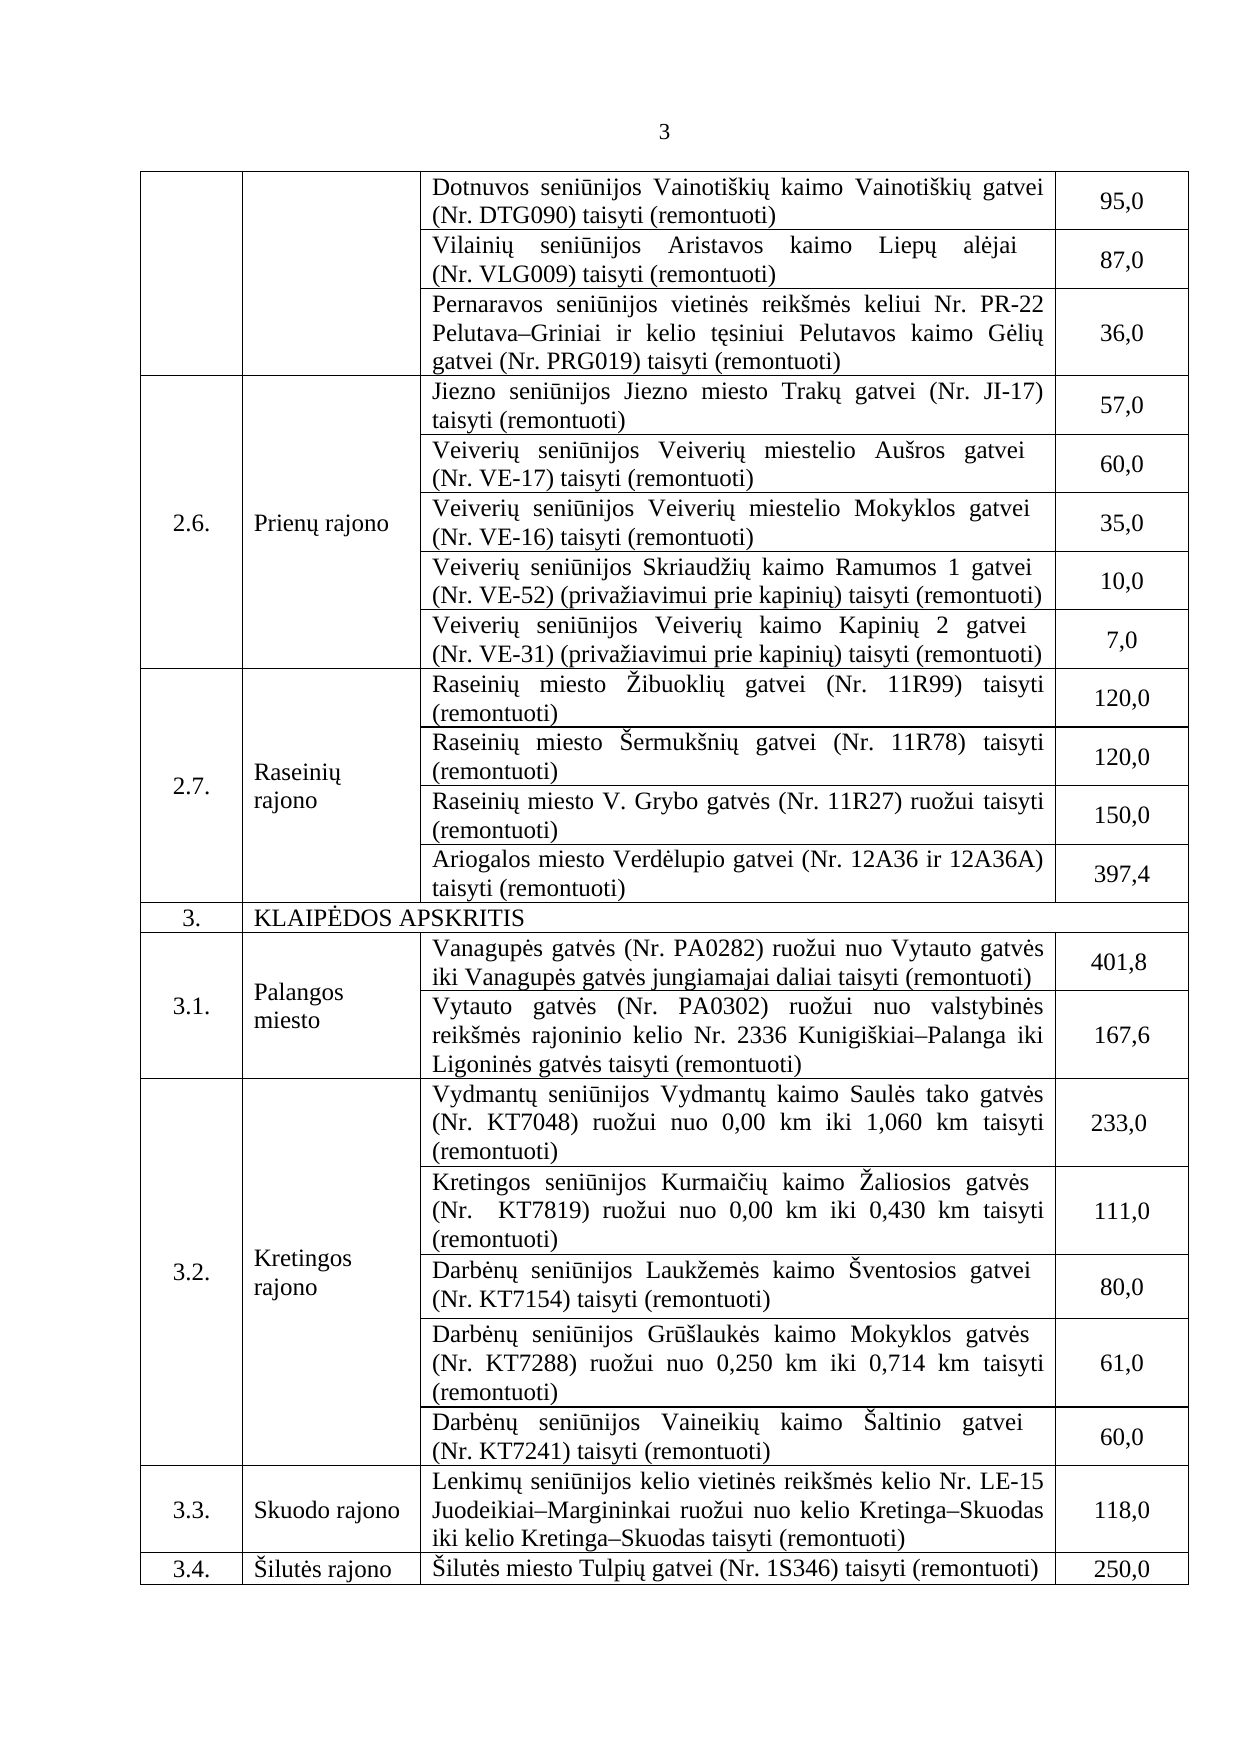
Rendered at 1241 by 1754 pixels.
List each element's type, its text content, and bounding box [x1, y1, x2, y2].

table_cell Raseinių rajono [243, 669, 420, 902]
table_cell Šilutės miesto Tulpių gatvei (Nr. 1S346) taisyti (remontuoti) [421, 1553, 1055, 1583]
table_cell Ariogalos miesto Verdėlupio gatvei (Nr. 12A36 ir 12A36A) taisyti (remontuoti) [421, 845, 1055, 902]
table_cell Darbėnų seniūnijos Laukžemės kaimo Šventosios gatvei (Nr. KT7154) taisyti (remontuoti) [421, 1255, 1055, 1318]
table_cell 118,0 [1056, 1466, 1188, 1552]
table_cell 7,0 [1056, 610, 1188, 668]
table_cell 150,0 [1056, 786, 1188, 843]
table_cell Raseinių miesto V. Grybo gatvės (Nr. 11R27) ruožui taisyti (remontuoti) [421, 786, 1055, 843]
table_cell Darbėnų seniūnijos Grūšlaukės kaimo Mokyklos gatvės (Nr. KT7288) ruožui nuo 0,250 km iki 0,714 km taisyti (remontuoti) [421, 1319, 1055, 1406]
table_cell 3.1. [141, 933, 242, 1078]
table_cell Veiverių seniūnijos Veiverių kaimo Kapinių 2 gatvei (Nr. VE-31) (privažiavimui prie kapinių) taisyti (remontuoti) [421, 610, 1055, 668]
table_cell 80,0 [1056, 1255, 1188, 1318]
table_cell Veiverių seniūnijos Veiverių miestelio Aušros gatvei (Nr. VE-17) taisyti (remontuoti) [421, 435, 1055, 492]
table_cell 401,8 [1056, 933, 1188, 990]
table_cell Kretingos rajono [243, 1079, 420, 1465]
table_cell Raseinių miesto Šermukšnių gatvei (Nr. 11R78) taisyti (remontuoti) [421, 728, 1055, 785]
table_cell 60,0 [1056, 1408, 1188, 1465]
table_cell 10,0 [1056, 552, 1188, 609]
table_cell 2.7. [141, 669, 242, 902]
table_cell 120,0 [1056, 669, 1188, 726]
table_cell Veiverių seniūnijos Veiverių miestelio Mokyklos gatvei (Nr. VE-16) taisyti (remontuoti) [421, 493, 1055, 551]
table_cell 3.3. [141, 1466, 242, 1552]
table_cell 111,0 [1056, 1167, 1188, 1254]
table_cell 36,0 [1056, 289, 1188, 375]
table_cell Vanagupės gatvės (Nr. PA0282) ruožui nuo Vytauto gatvės iki Vanagupės gatvės jungiamajai daliai taisyti (remontuoti) [421, 933, 1055, 990]
table_cell Kretingos seniūnijos Kurmaičių kaimo Žaliosios gatvės (Nr. KT7819) ruožui nuo 0,00 km iki 0,430 km taisyti (remontuoti) [421, 1167, 1055, 1254]
table_cell Skuodo rajono [243, 1466, 420, 1552]
table_cell Prienų rajono [243, 376, 420, 668]
table_cell 35,0 [1056, 493, 1188, 551]
table_cell Vydmantų seniūnijos Vydmantų kaimo Saulės tako gatvės (Nr. KT7048) ruožui nuo 0,00 km iki 1,060 km taisyti (remontuoti) [421, 1079, 1055, 1166]
table_cell 95,0 [1056, 172, 1188, 229]
table_cell 57,0 [1056, 376, 1188, 434]
table_cell 167,6 [1056, 991, 1188, 1078]
table_cell 61,0 [1056, 1319, 1188, 1406]
table_cell Vytauto gatvės (Nr. PA0302) ruožui nuo valstybinės reikšmės rajoninio kelio Nr. 2336 Kunigiškiai–Palanga iki Ligoninės gatvės taisyti (remontuoti) [421, 991, 1055, 1078]
table_cell Vilainių seniūnijos Aristavos kaimo Liepų alėjai (Nr. VLG009) taisyti (remontuoti) [421, 230, 1055, 288]
table_cell 233,0 [1056, 1079, 1188, 1166]
table_cell Jiezno seniūnijos Jiezno miesto Trakų gatvei (Nr. JI-17) taisyti (remontuoti) [421, 376, 1055, 434]
table_cell [243, 172, 420, 375]
table_cell Šilutės rajono [243, 1553, 420, 1583]
table_cell 87,0 [1056, 230, 1188, 288]
table_cell Dotnuvos seniūnijos Vainotiškių kaimo Vainotiškių gatvei (Nr. DTG090) taisyti (remontuoti) [421, 172, 1055, 229]
table_cell 3.4. [141, 1553, 242, 1583]
table_cell 397,4 [1056, 845, 1188, 902]
table_cell Pernaravos seniūnijos vietinės reikšmės keliui Nr. PR-22 Pelutava–Griniai ir kelio tęsiniui Pelutavos kaimo Gėlių gatvei (Nr. PRG019) taisyti (remontuoti) [421, 289, 1055, 375]
table_cell Palangos miesto [243, 933, 420, 1078]
table_cell Darbėnų seniūnijos Vaineikių kaimo Šaltinio gatvei (Nr. KT7241) taisyti (remontuoti) [421, 1408, 1055, 1465]
table_cell 3. [141, 903, 242, 932]
table_cell 2.6. [141, 376, 242, 668]
table_cell Veiverių seniūnijos Skriaudžių kaimo Ramumos 1 gatvei (Nr. VE-52) (privažiavimui prie kapinių) taisyti (remontuoti) [421, 552, 1055, 609]
table_cell Raseinių miesto Žibuoklių gatvei (Nr. 11R99) taisyti (remontuoti) [421, 669, 1055, 726]
table_cell 120,0 [1056, 728, 1188, 785]
table_cell Lenkimų seniūnijos kelio vietinės reikšmės kelio Nr. LE-15 Juodeikiai–Margininkai ruožui nuo kelio Kretinga–Skuodas iki kelio Kretinga–Skuodas taisyti (remontuoti) [421, 1466, 1055, 1552]
table_cell 60,0 [1056, 435, 1188, 492]
table_cell 3.2. [141, 1079, 242, 1465]
table_cell KLAIPĖDOS APSKRITIS [243, 903, 1188, 932]
table_cell [141, 172, 242, 375]
table_cell 250,0 [1056, 1553, 1188, 1583]
